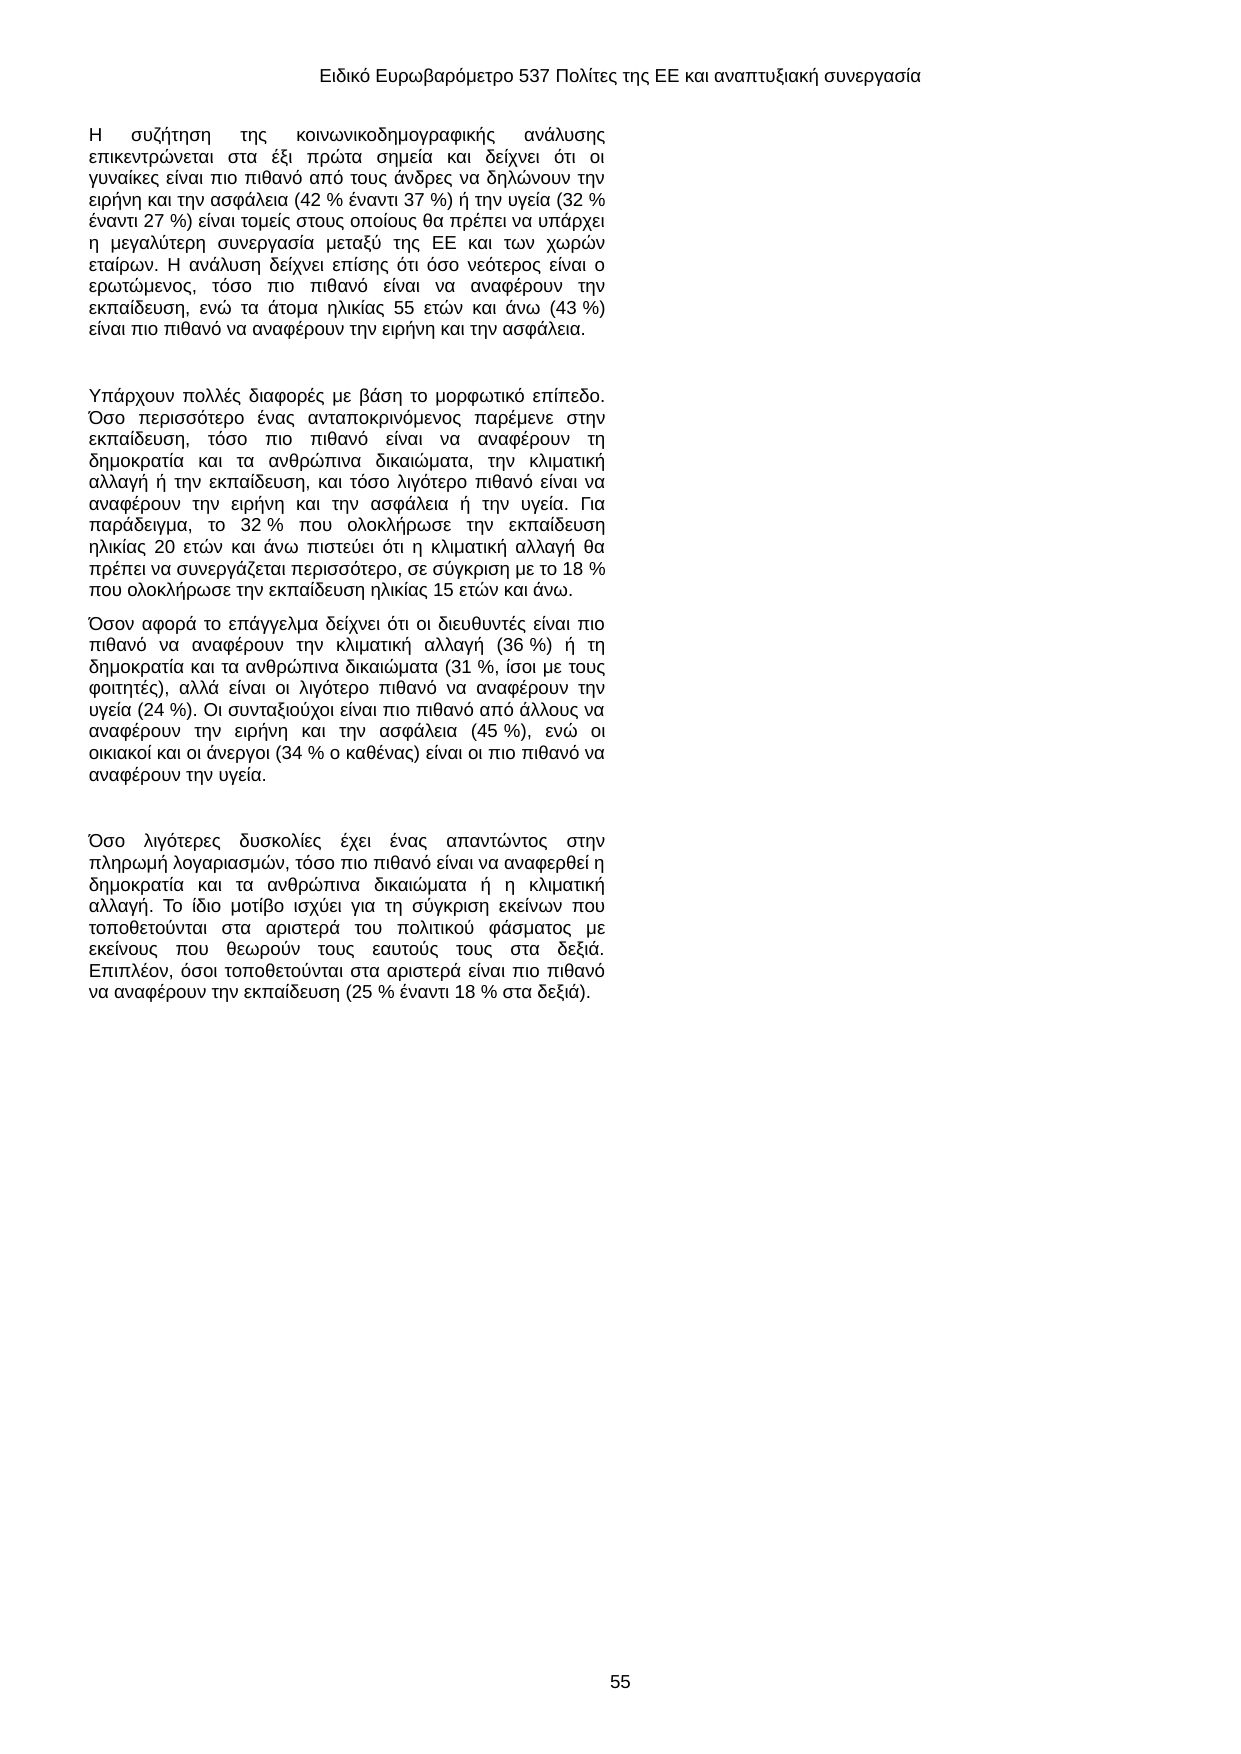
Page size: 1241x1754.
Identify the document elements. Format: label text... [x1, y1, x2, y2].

text Η συζήτηση της κοινωνικοδημογραφικής ανάλυσης επικεντρώνεται στα έξι πρώτα σημεία και δείχνει ότι οι γυναίκες είναι πιο πιθανό από τους άνδρες να δηλώνουν την ειρήνη και την ασφάλεια (42 % έναντι 37 %) ή την υγεία (32 % έναντι 27 %) είναι τομείς στους οποίους θα πρέπει να υπάρχει η μεγαλύτερη συνεργασία μεταξύ της ΕΕ και των χωρών εταίρων. Η ανάλυση δείχνει επίσης ότι όσο νεότερος είναι ο ερωτώμενος, τόσο πιο πιθανό είναι να αναφέρουν την εκπαίδευση, ενώ τα άτομα ηλικίας 55 ετών και άνω (43 %) είναι πιο πιθανό να αναφέρουν την ειρήνη και την ασφάλεια. [88, 124, 605, 339]
text Όσον αφορά το επάγγελμα δείχνει ότι οι διευθυντές είναι πιο πιθανό να αναφέρουν την κλιματική αλλαγή (36 %) ή τη δημοκρατία και τα ανθρώπινα δικαιώματα (31 %, ίσοι με τους φοιτητές), αλλά είναι οι λιγότερο πιθανό να αναφέρουν την υγεία (24 %). Οι συνταξιούχοι είναι πιο πιθανό από άλλους να αναφέρουν την ειρήνη και την ασφάλεια (45 %), ενώ οι οικιακοί και οι άνεργοι (34 % ο καθένας) είναι οι πιο πιθανό να αναφέρουν την υγεία. [88, 612, 605, 785]
text Υπάρχουν πολλές διαφορές με βάση το μορφωτικό επίπεδο. Όσο περισσότερο ένας ανταποκρινόμενος παρέμενε στην εκπαίδευση, τόσο πιο πιθανό είναι να αναφέρουν τη δημοκρατία και τα ανθρώπινα δικαιώματα, την κλιματική αλλαγή ή την εκπαίδευση, και τόσο λιγότερο πιθανό είναι να αναφέρουν την ειρήνη και την ασφάλεια ή την υγεία. Για παράδειγμα, το 32 % που ολοκλήρωσε την εκπαίδευση ηλικίας 20 ετών και άνω πιστεύει ότι η κλιματική αλλαγή θα πρέπει να συνεργάζεται περισσότερο, σε σύγκριση με το 18 % που ολοκλήρωσε την εκπαίδευση ηλικίας 15 ετών και άνω. [88, 385, 605, 601]
text Όσο λιγότερες δυσκολίες έχει ένας απαντώντος στην πληρωμή λογαριασμών, τόσο πιο πιθανό είναι να αναφερθεί η δημοκρατία και τα ανθρώπινα δικαιώματα ή η κλιματική αλλαγή. Το ίδιο μοτίβο ισχύει για τη σύγκριση εκείνων που τοποθετούνται στα αριστερά του πολιτικού φάσματος με εκείνους που θεωρούν τους εαυτούς τους στα δεξιά. Επιπλέον, όσοι τοποθετούνται στα αριστερά είναι πιο πιθανό να αναφέρουν την εκπαίδευση (25 % έναντι 18 % στα δεξιά). [88, 830, 605, 1003]
